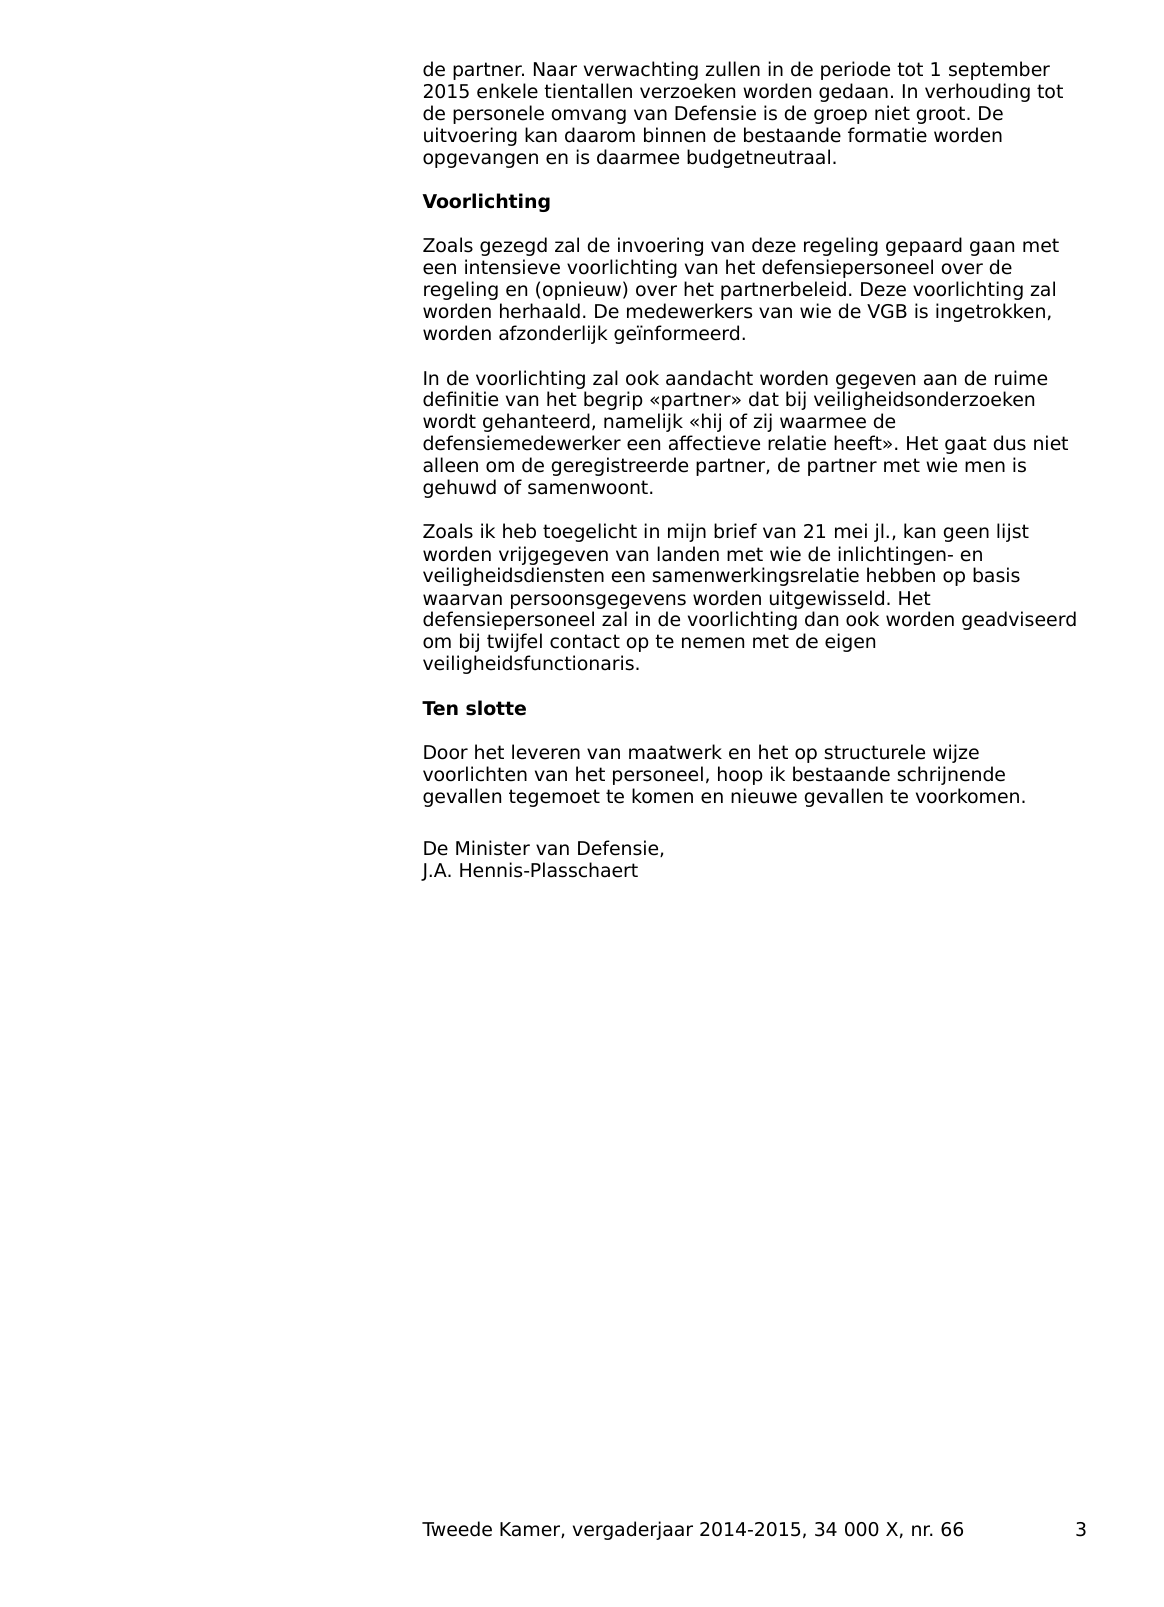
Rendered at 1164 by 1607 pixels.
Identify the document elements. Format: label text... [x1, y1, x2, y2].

subtitle Voorlichting [422, 191, 1087, 213]
text Zoals ik heb toegelicht in mijn brief van 21 mei jl., kan geen lijst worden vrijgegeven van landen met wie de inlichtingen- en veiligheidsdiensten een samenwerkingsrelatie hebben op basis waarvan persoonsgegevens worden uitgewisseld. Het defensiepersoneel zal in de voorlichting dan ook worden geadviseerd om bij twijfel contact op te nemen met de eigen veiligheidsfunctionaris. [422, 521, 1087, 675]
text De Minister van Defensie, J.A. Hennis-Plasschaert [422, 838, 1087, 882]
text Door het leveren van maatwerk en het op structurele wijze voorlichten van het personeel, hoop ik bestaande schrijnende gevallen tegemoet te komen en nieuwe gevallen te voorkomen. [422, 742, 1087, 808]
text de partner. Naar verwachting zullen in de periode tot 1 september 2015 enkele tientallen verzoeken worden gedaan. In verhouding tot de personele omvang van Defensie is de groep niet groot. De uitvoering kan daarom binnen de bestaande formatie worden opgevangen en is daarmee budgetneutraal. [422, 59, 1087, 169]
subtitle Ten slotte [422, 697, 1087, 719]
text In de voorlichting zal ook aandacht worden gegeven aan de ruime definitie van het begrip «partner» dat bij veiligheidsonderzoeken wordt gehanteerd, namelijk «hij of zij waarmee de defensiemedewerker een affectieve relatie heeft». Het gaat dus niet alleen om de geregistreerde partner, de partner met wie men is gehuwd of samenwoont. [422, 367, 1087, 499]
text Zoals gezegd zal de invoering van deze regeling gepaard gaan met een intensieve voorlichting van het defensiepersoneel over de regeling en (opnieuw) over het partnerbeleid. Deze voorlichting zal worden herhaald. De medewerkers van wie de VGB is ingetrokken, worden afzonderlijk geïnformeerd. [422, 235, 1087, 345]
